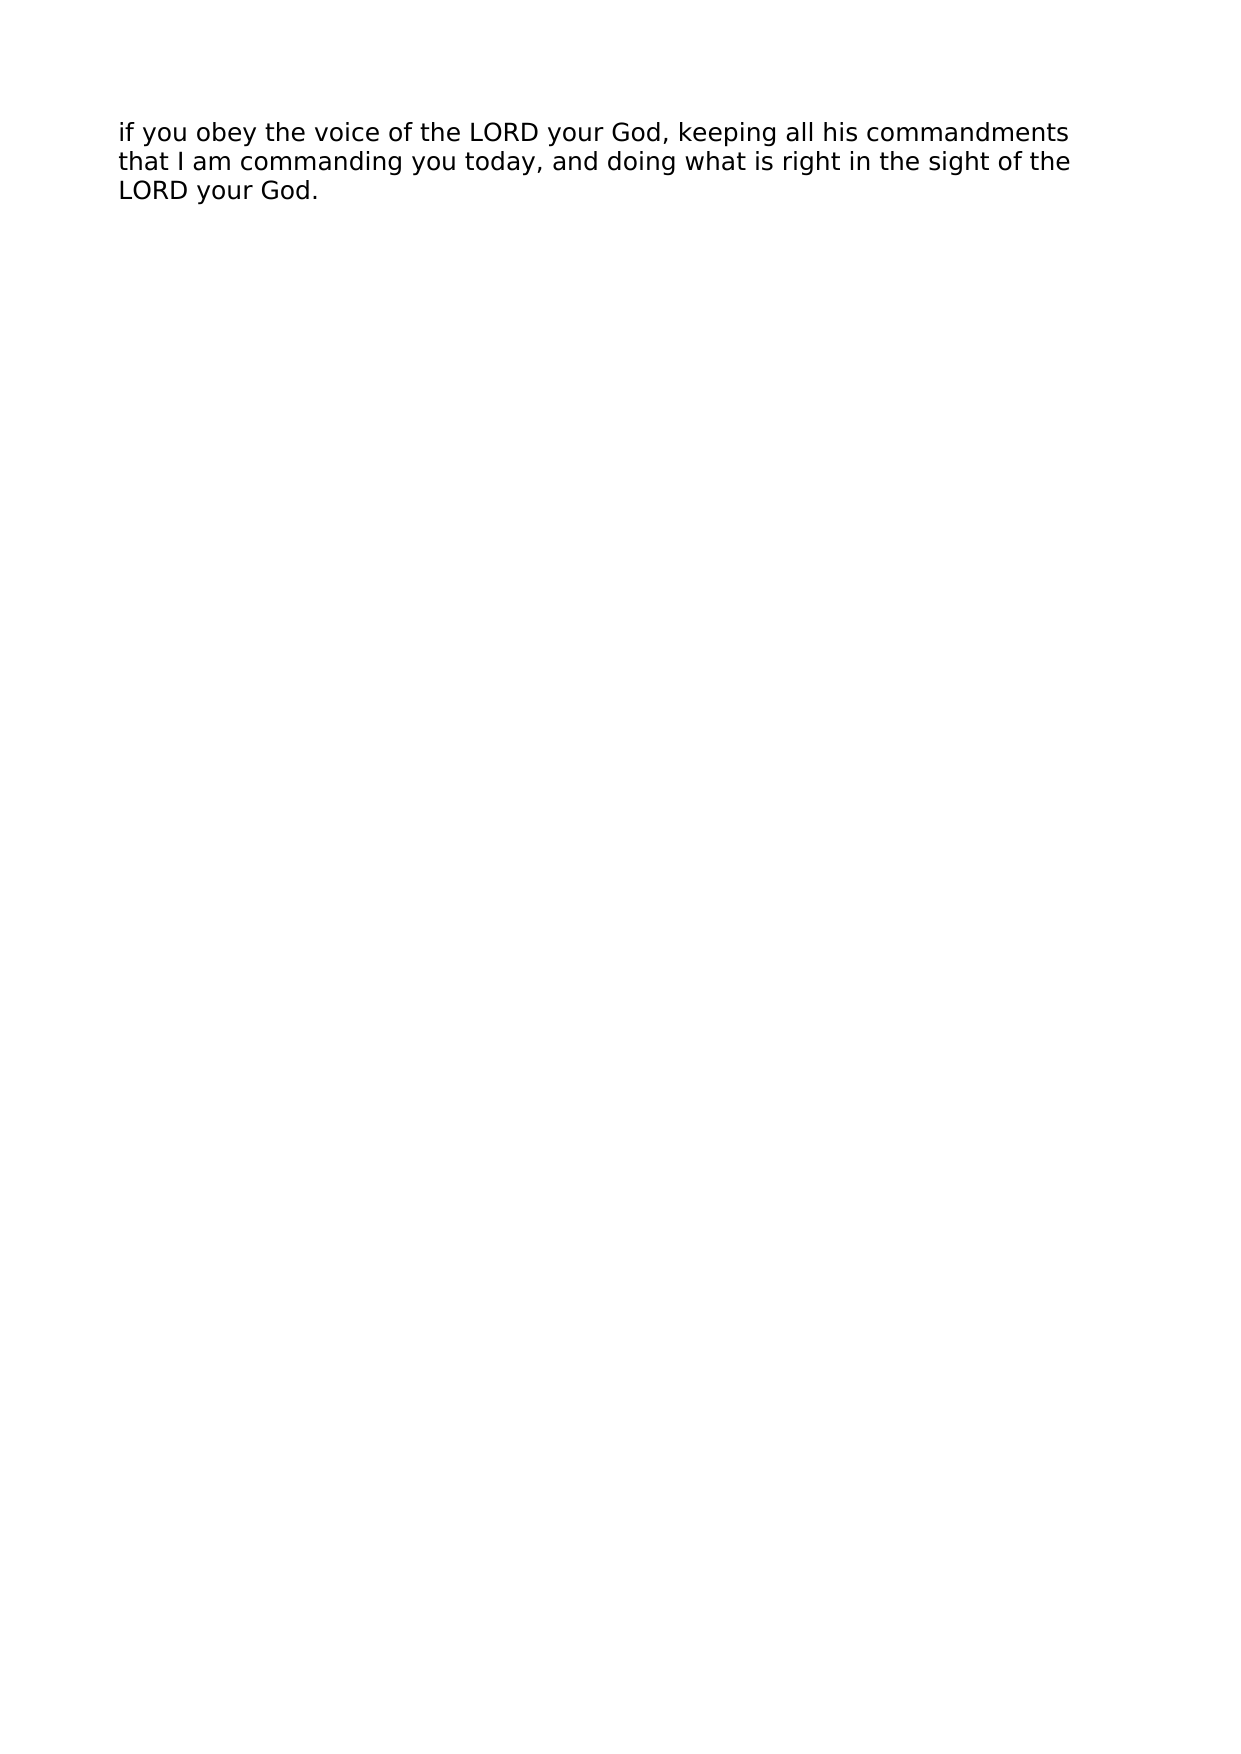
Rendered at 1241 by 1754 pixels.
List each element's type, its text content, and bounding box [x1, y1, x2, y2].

text if you obey the voice of the LORD your God, keeping all his commandments that I am commanding you today, and doing what is right in the sight of the LORD your God. [118, 118, 1122, 206]
